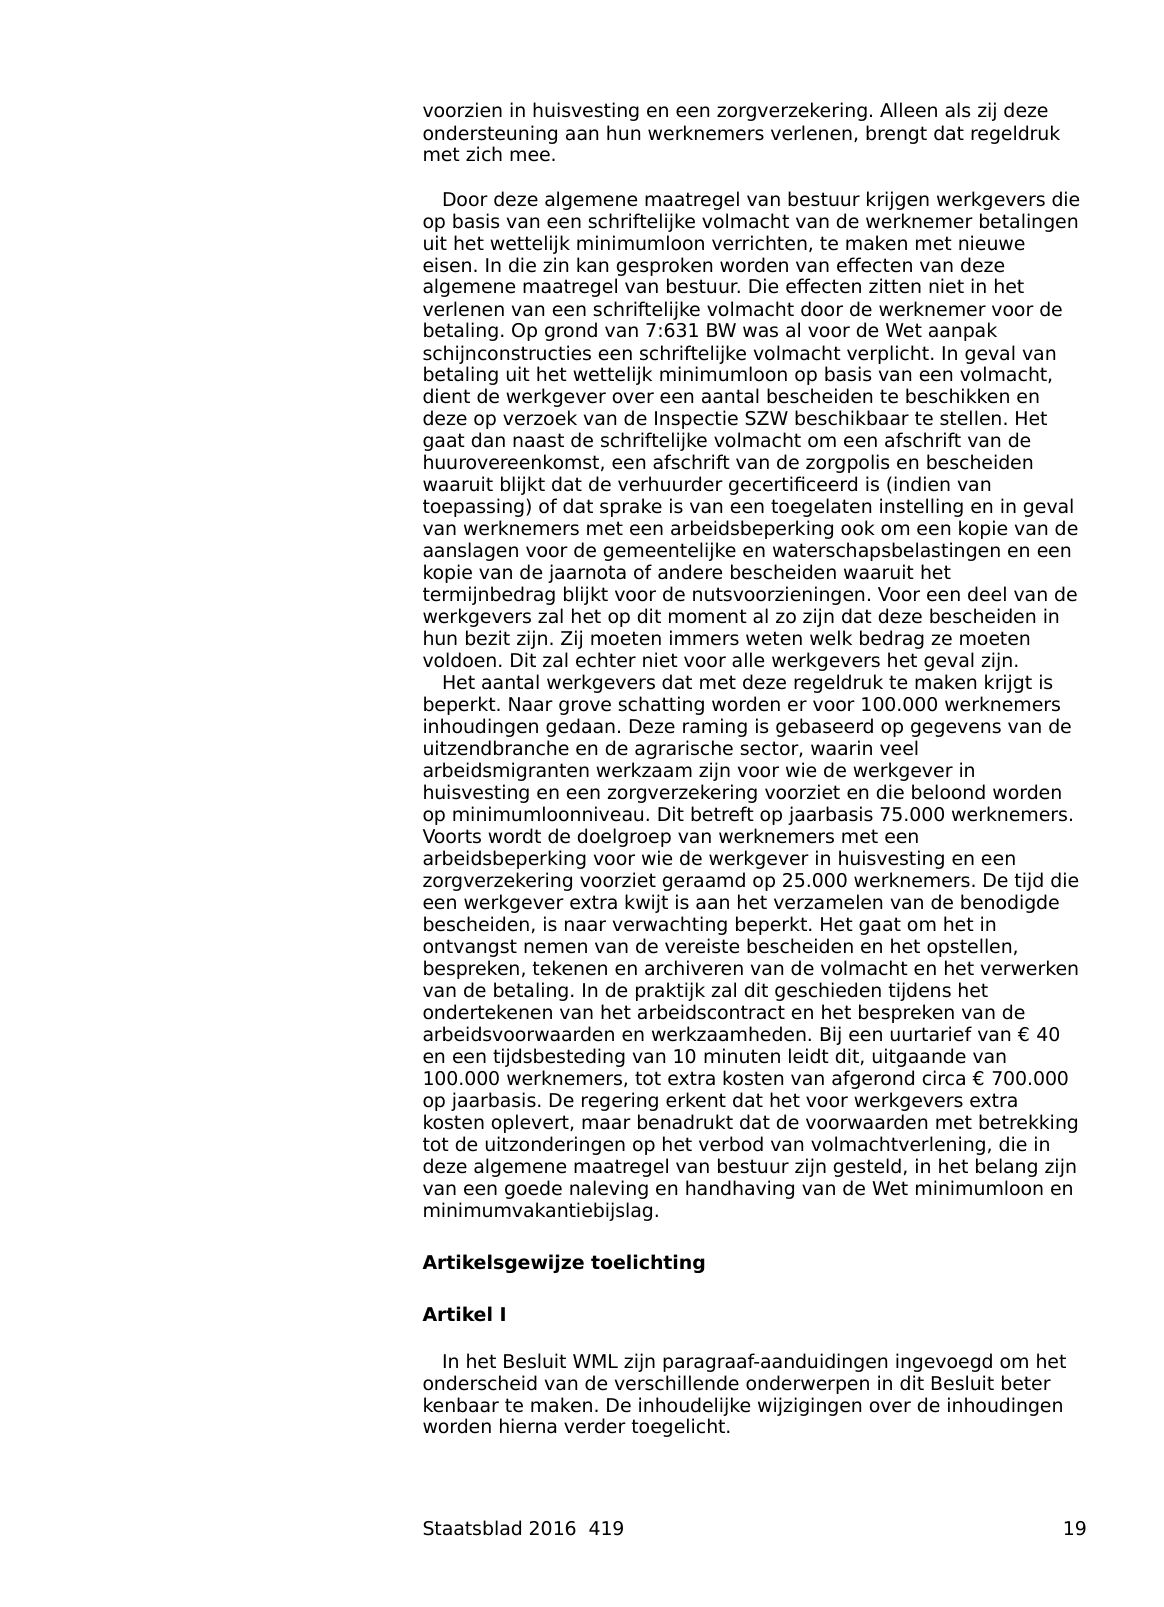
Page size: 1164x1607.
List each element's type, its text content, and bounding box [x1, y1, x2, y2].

text Het aantal werkgevers dat met deze regeldruk te maken krijgt is beperkt. Naar grove schatting worden er voor 100.000 werknemers inhoudingen gedaan. Deze raming is gebaseerd op gegevens van de uitzendbranche en de agrarische sector, waarin veel arbeidsmigranten werkzaam zijn voor wie de werkgever in huisvesting en een zorgverzekering voorziet en die beloond worden op minimumloonniveau. Dit betreft op jaarbasis 75.000 werknemers. Voorts wordt de doelgroep van werknemers met een arbeidsbeperking voor wie de werkgever in huisvesting en een zorgverzekering voorziet geraamd op 25.000 werknemers. De tijd die een werkgever extra kwijt is aan het verzamelen van de benodigde bescheiden, is naar verwachting beperkt. Het gaat om het in ontvangst nemen van de vereiste bescheiden en het opstellen, bespreken, tekenen en archiveren van de volmacht en het verwerken van de betaling. In de praktijk zal dit geschieden tijdens het ondertekenen van het arbeidscontract en het bespreken van de arbeidsvoorwaarden en werkzaamheden. Bij een uurtarief van € 40 en een tijdsbesteding van 10 minuten leidt dit, uitgaande van 100.000 werknemers, tot extra kosten van afgerond circa € 700.000 op jaarbasis. De regering erkent dat het voor werkgevers extra kosten oplevert, maar benadrukt dat de voorwaarden met betrekking tot de uitzonderingen op het verbod van volmachtverlening, die in deze algemene maatregel van bestuur zijn gesteld, in het belang zijn van een goede naleving en handhaving van de Wet minimumloon en minimumvakantiebijslag. [422, 672, 1087, 1222]
subtitle Artikelsgewijze toelichting [422, 1252, 1087, 1273]
text Door deze algemene maatregel van bestuur krijgen werkgevers die op basis van een schriftelijke volmacht van de werknemer betalingen uit het wettelijk minimumloon verrichten, te maken met nieuwe eisen. In die zin kan gesproken worden van effecten van deze algemene maatregel van bestuur. Die effecten zitten niet in het verlenen van een schriftelijke volmacht door de werknemer voor de betaling. Op grond van 7:631 BW was al voor de Wet aanpak schijnconstructies een schriftelijke volmacht verplicht. In geval van betaling uit het wettelijk minimumloon op basis van een volmacht, dient de werkgever over een aantal bescheiden te beschikken en deze op verzoek van de Inspectie SZW beschikbaar te stellen. Het gaat dan naast de schriftelijke volmacht om een afschrift van de huurovereenkomst, een afschrift van de zorgpolis en bescheiden waaruit blijkt dat de verhuurder gecertificeerd is (indien van toepassing) of dat sprake is van een toegelaten instelling en in geval van werknemers met een arbeidsbeperking ook om een kopie van de aanslagen voor de gemeentelijke en waterschapsbelastingen en een kopie van de jaarnota of andere bescheiden waaruit het termijnbedrag blijkt voor de nutsvoorzieningen. Voor een deel van de werkgevers zal het op dit moment al zo zijn dat deze bescheiden in hun bezit zijn. Zij moeten immers weten welk bedrag ze moeten voldoen. Dit zal echter niet voor alle werkgevers het geval zijn. [422, 188, 1087, 672]
subtitle Artikel I [422, 1303, 1087, 1326]
text voorzien in huisvesting en een zorgverzekering. Alleen als zij deze ondersteuning aan hun werknemers verlenen, brengt dat regeldruk met zich mee. [422, 100, 1087, 166]
text In het Besluit WML zijn paragraaf-aanduidingen ingevoegd om het onderscheid van de verschillende onderwerpen in dit Besluit beter kenbaar te maken. De inhoudelijke wijzigingen over de inhoudingen worden hierna verder toegelicht. [422, 1351, 1087, 1438]
